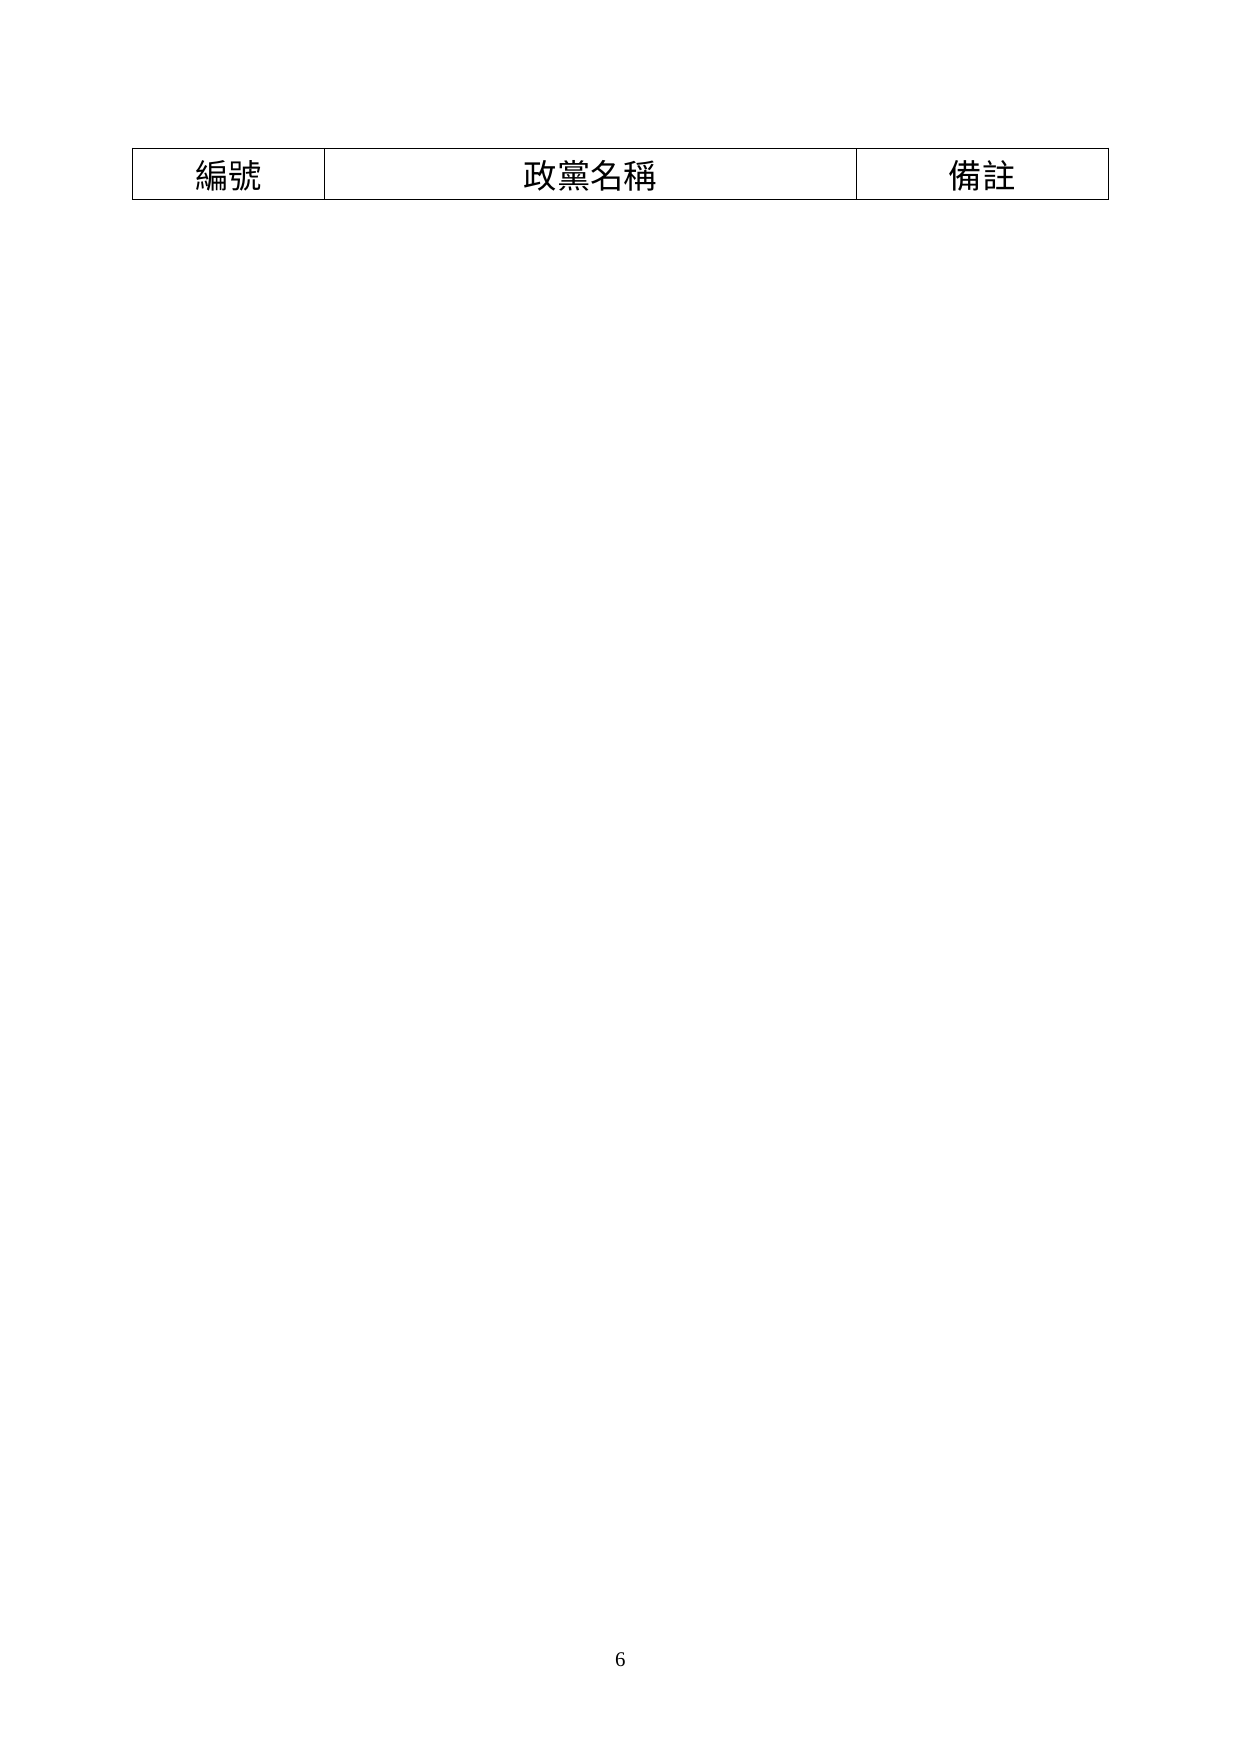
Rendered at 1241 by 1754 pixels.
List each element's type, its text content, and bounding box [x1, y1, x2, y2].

table_header 編號 [133, 149, 324, 199]
table_header 政黨名稱 [325, 149, 856, 199]
table_header 備註 [857, 149, 1108, 199]
